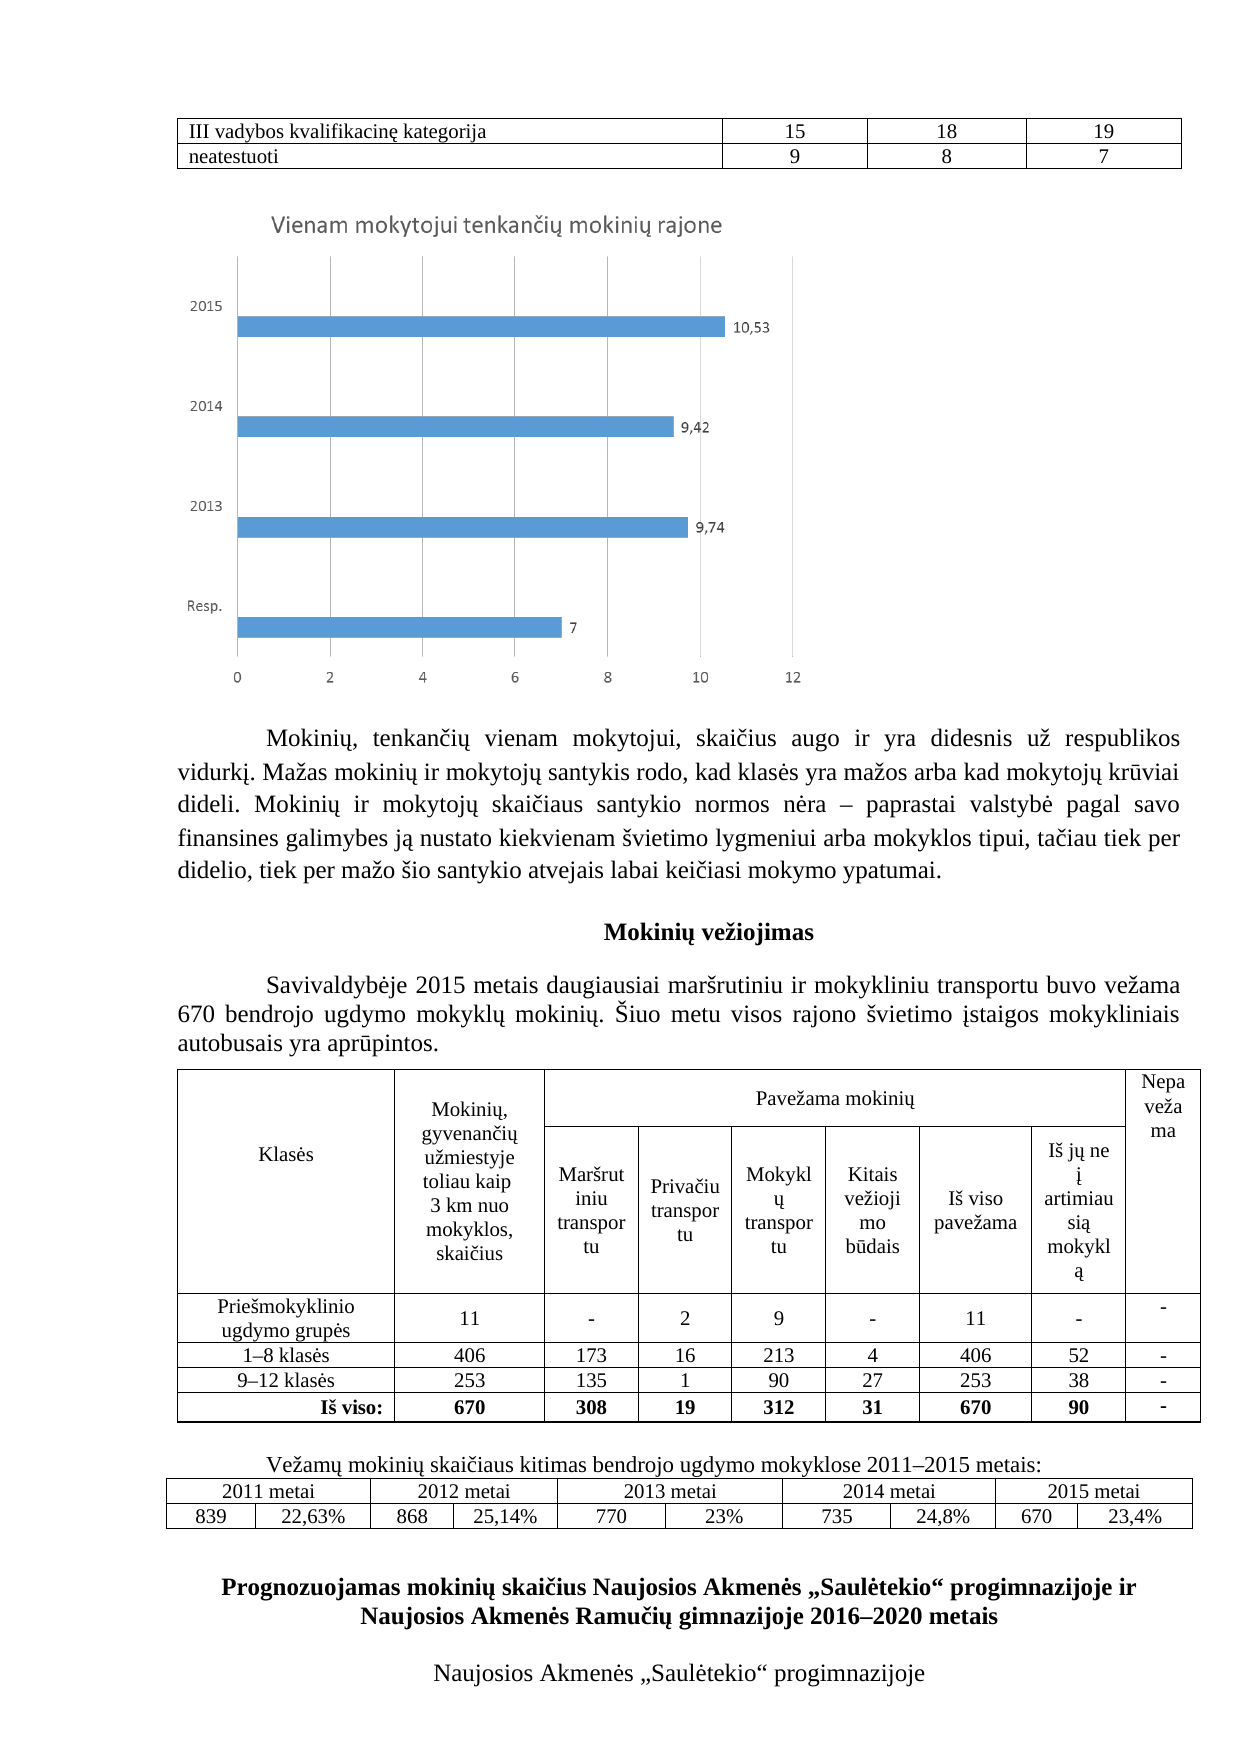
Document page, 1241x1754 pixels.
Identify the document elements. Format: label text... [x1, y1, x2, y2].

table_cell Iš viso: [178, 1393, 394, 1421]
text Naujosios Akmenės „Saulėtekio“ progimnazijoje [177, 1658, 1181, 1687]
table_cell 253 [920, 1368, 1031, 1392]
table_cell 52 [1032, 1343, 1125, 1367]
table_cell Iš viso pavežama [920, 1127, 1031, 1293]
table_header Mokinių, gyvenančių užmiestyje toliau kaip 3 km nuo mokyklos, skaičius [395, 1070, 544, 1293]
table_header 2011 metai [167, 1479, 370, 1503]
table_header 2013 metai [558, 1479, 782, 1503]
table_cell - [1126, 1368, 1200, 1392]
text Mokinių vežiojimas [177, 917, 1181, 946]
table_cell - [826, 1294, 919, 1342]
table_header Pavežama mokinių [545, 1070, 1125, 1126]
text Savivaldybėje 2015 metais daugiausiai maršrutiniu ir mokykliniu transportu buvo vežama 670 bendrojo ugdymo mokyklų mokinių. Šiuo metu visos rajono švietimo įstaigos mokykliniais autobusais yra aprūpintos. [177, 970, 1181, 1056]
table_header 2014 metai [783, 1479, 995, 1503]
table_cell Privačiu transportu [639, 1127, 731, 1293]
table_cell 670 [920, 1393, 1031, 1421]
table_cell 25,14% [454, 1504, 557, 1528]
table_cell 24,8% [891, 1504, 995, 1528]
table_cell 735 [783, 1504, 890, 1528]
table_cell 31 [826, 1393, 919, 1421]
table_cell 23,4% [1078, 1504, 1192, 1528]
table_cell 8 [868, 144, 1026, 168]
table_header 2015 metai [996, 1479, 1192, 1503]
table_cell 406 [395, 1343, 544, 1367]
text Mokinių, tenkančių vienam mokytojui, skaičius augo ir yra didesnis už respublikos vidurkį. Mažas mokinių ir mokytojų santykis rodo, kad klasės yra mažos arba kad mokytojų krūviai dideli. Mokinių ir mokytojų skaičiaus santykio normos nėra – paprastai valstybė pagal savo finansines galimybes ją nustato kiekvienam švietimo lygmeniui arba mokyklos tipui, tačiau tiek per didelio, tiek per mažo šio santykio atvejais labai keičiasi mokymo ypatumai. [177, 723, 1181, 884]
text Vežamų mokinių skaičiaus kitimas bendrojo ugdymo mokyklose 2011–2015 metais: [177, 1451, 1181, 1478]
table_cell 27 [826, 1368, 919, 1392]
table_cell 770 [558, 1504, 665, 1528]
table_cell 22,63% [256, 1504, 370, 1528]
table_cell 135 [545, 1368, 638, 1392]
table_cell 308 [545, 1393, 638, 1421]
table_cell 38 [1032, 1368, 1125, 1392]
table_cell Mokyklų transportu [732, 1127, 825, 1293]
table_cell 213 [732, 1343, 825, 1367]
table_cell 16 [639, 1343, 731, 1367]
table_cell - [545, 1294, 638, 1342]
table_cell neatestuoti [178, 144, 722, 168]
table_cell Priešmokyklinio ugdymo grupės [178, 1294, 394, 1342]
table_cell 1–8 klasės [178, 1343, 394, 1367]
table_cell 7 [1027, 144, 1181, 168]
table_cell 2 [639, 1294, 731, 1342]
table_cell 90 [732, 1368, 825, 1392]
table_cell 19 [1027, 119, 1181, 143]
table_cell 23% [666, 1504, 782, 1528]
table_header Nepavežama [1126, 1070, 1200, 1293]
text Prognozuojamas mokinių skaičius Naujosios Akmenės „Saulėtekio“ progimnazijoje ir Naujosios Akmenės Ramučių gimnazijoje 2016–2020 metais [177, 1572, 1181, 1629]
table_cell 9–12 klasės [178, 1368, 394, 1392]
table_cell - [1126, 1294, 1200, 1342]
table_cell 312 [732, 1393, 825, 1421]
table_cell 670 [395, 1393, 544, 1421]
table_header 2012 metai [371, 1479, 557, 1503]
table_cell 11 [395, 1294, 544, 1342]
table_cell Kitais vežiojimo būdais [826, 1127, 919, 1293]
table_cell 4 [826, 1343, 919, 1367]
table_cell 90 [1032, 1393, 1125, 1421]
table_cell 19 [639, 1393, 731, 1421]
table_cell 253 [395, 1368, 544, 1392]
table_cell 868 [371, 1504, 453, 1528]
table_cell 11 [920, 1294, 1031, 1342]
table_cell 18 [868, 119, 1026, 143]
table_cell 9 [732, 1294, 825, 1342]
table_cell Iš jų ne į artimiausią mokyklą [1032, 1127, 1125, 1293]
table_cell - [1032, 1294, 1125, 1342]
table_cell 670 [996, 1504, 1077, 1528]
table_cell 9 [723, 144, 867, 168]
table_cell - [1126, 1343, 1200, 1367]
table_cell 839 [167, 1504, 255, 1528]
table_cell 406 [920, 1343, 1031, 1367]
table_cell - [1126, 1393, 1200, 1421]
table_cell Maršrutiniu transportu [545, 1127, 638, 1293]
table_cell 173 [545, 1343, 638, 1367]
table_cell 15 [723, 119, 867, 143]
table_cell III vadybos kvalifikacinę kategorija [178, 119, 722, 143]
table_cell 1 [639, 1368, 731, 1392]
table_header Klasės [178, 1070, 394, 1293]
